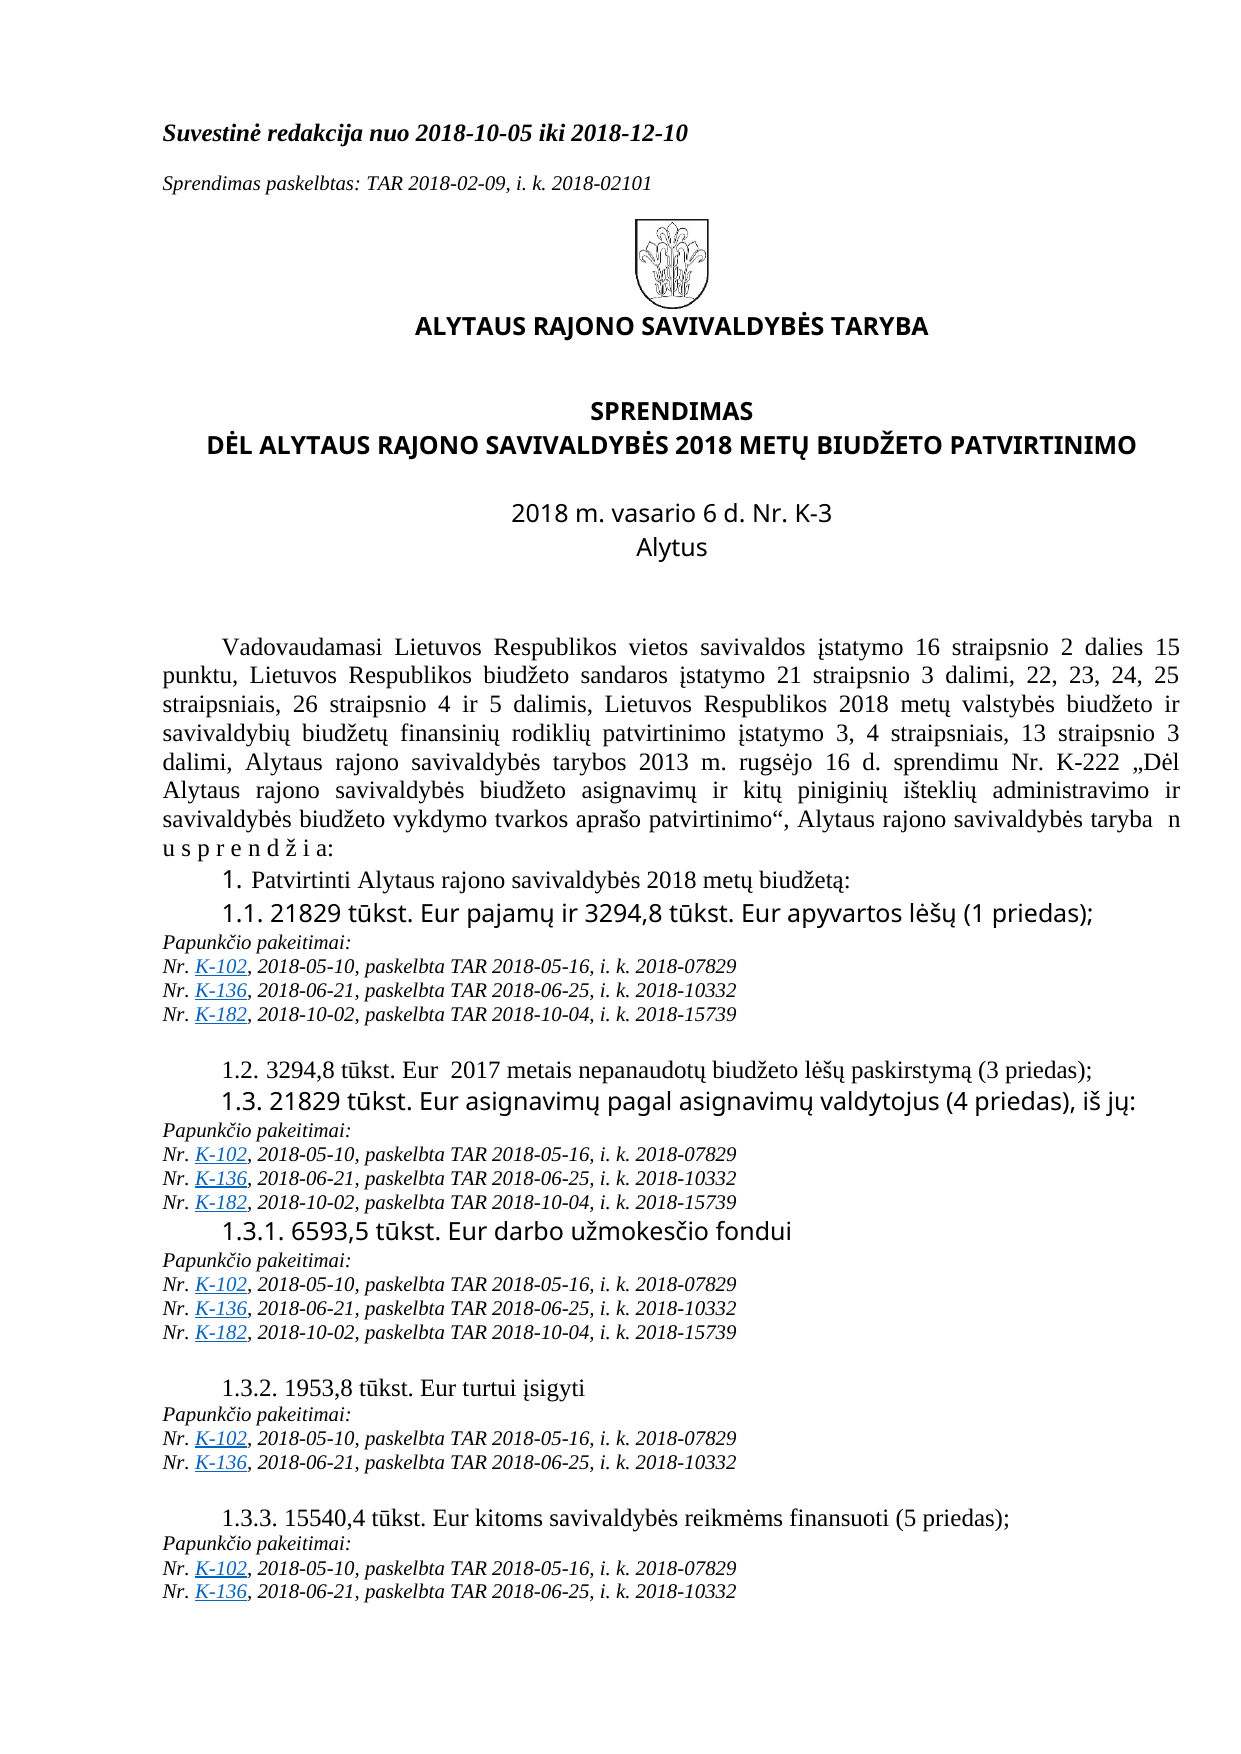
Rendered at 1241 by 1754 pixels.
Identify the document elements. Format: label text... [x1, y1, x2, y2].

text Alytus [162, 529, 1181, 563]
text Nr. K-102, 2018-05-10, paskelbta TAR 2018-05-16, i. k. 2018-07829 [162, 1142, 1181, 1166]
text Nr. K-136, 2018-06-21, paskelbta TAR 2018-06-25, i. k. 2018-10332 [162, 1296, 1181, 1320]
text Papunkčio pakeitimai: [162, 1118, 1181, 1142]
text Nr. K-182, 2018-10-02, paskelbta TAR 2018-10-04, i. k. 2018-15739 [162, 1190, 1181, 1214]
text Suvestinė redakcija nuo 2018-10-05 iki 2018-12-10 [162, 118, 1181, 147]
text 1.3. 21829 tūkst. Eur asignavimų pagal asignavimų valdytojus (4 priedas), iš jų: [162, 1083, 1181, 1118]
text 1. Patvirtinti Alytaus rajono savivaldybės 2018 metų biudžetą: [162, 862, 1181, 896]
text Nr. K-102, 2018-05-10, paskelbta TAR 2018-05-16, i. k. 2018-07829 [162, 1272, 1181, 1296]
text Papunkčio pakeitimai: [162, 1248, 1181, 1272]
text SPRENDIMAS [162, 393, 1181, 427]
text Papunkčio pakeitimai: [162, 1531, 1181, 1555]
text 1.3.2. 1953,8 tūkst. Eur turtui įsigyti [221, 1373, 1181, 1402]
text Nr. K-136, 2018-06-21, paskelbta TAR 2018-06-25, i. k. 2018-10332 [162, 978, 1181, 1002]
text Sprendimas paskelbtas: TAR 2018-02-09, i. k. 2018-02101 [162, 171, 1181, 195]
text 1.3.3. 15540,4 tūkst. Eur kitoms savivaldybės reikmėms finansuoti (5 priedas); [162, 1503, 1181, 1531]
text Papunkčio pakeitimai: [162, 930, 1181, 954]
text 1.1. 21829 tūkst. Eur pajamų ir 3294,8 tūkst. Eur apyvartos lėšų (1 priedas); [162, 896, 1181, 930]
text Papunkčio pakeitimai: [162, 1402, 1181, 1426]
text 1.3.1. 6593,5 tūkst. Eur darbo užmokesčio fondui [162, 1214, 1181, 1248]
text ALYTAUS RAJONO SAVIVALDYBĖS TARYBA [162, 308, 1181, 342]
text Nr. K-182, 2018-10-02, paskelbta TAR 2018-10-04, i. k. 2018-15739 [162, 1320, 1181, 1344]
text Nr. K-102, 2018-05-10, paskelbta TAR 2018-05-16, i. k. 2018-07829 [162, 1555, 1181, 1579]
text Nr. K-136, 2018-06-21, paskelbta TAR 2018-06-25, i. k. 2018-10332 [162, 1450, 1181, 1474]
text Nr. K-136, 2018-06-21, paskelbta TAR 2018-06-25, i. k. 2018-10332 [162, 1166, 1181, 1190]
text Vadovaudamasi Lietuvos Respublikos vietos savivaldos įstatymo 16 straipsnio 2 dalies 15 punktu, Lietuvos Respublikos biudžeto sandaros įstatymo 21 straipsnio 3 dalimi, 22, 23, 24, 25 straipsniais, 26 straipsnio 4 ir 5 dalimis, Lietuvos Respublikos 2018 metų valstybės biudžeto ir savivaldybių biudžetų finansinių rodiklių patvirtinimo įstatymo 3, 4 straipsniais, 13 straipsnio 3 dalimi, Alytaus rajono savivaldybės tarybos 2013 m. rugsėjo 16 d. sprendimu Nr. K-222 „Dėl Alytaus rajono savivaldybės biudžeto asignavimų ir kitų piniginių išteklių administravimo ir savivaldybės biudžeto vykdymo tvarkos aprašo patvirtinimo“, Alytaus rajono savivaldybės taryba n u s p r e n d ž i a: [162, 632, 1181, 862]
text 1.2. 3294,8 tūkst. Eur 2017 metais nepanaudotų biudžeto lėšų paskirstymą (3 priedas); [221, 1055, 1181, 1083]
text DĖL ALYTAUS RAJONO SAVIVALDYBĖS 2018 METŲ BIUDŽETO PATVIRTINIMO [162, 427, 1181, 461]
text Nr. K-182, 2018-10-02, paskelbta TAR 2018-10-04, i. k. 2018-15739 [162, 1002, 1181, 1026]
text Nr. K-136, 2018-06-21, paskelbta TAR 2018-06-25, i. k. 2018-10332 [162, 1579, 1181, 1603]
text Nr. K-102, 2018-05-10, paskelbta TAR 2018-05-16, i. k. 2018-07829 [162, 1426, 1181, 1450]
text Nr. K-102, 2018-05-10, paskelbta TAR 2018-05-16, i. k. 2018-07829 [162, 954, 1181, 978]
text 2018 m. vasario 6 d. Nr. K-3 [162, 495, 1181, 529]
